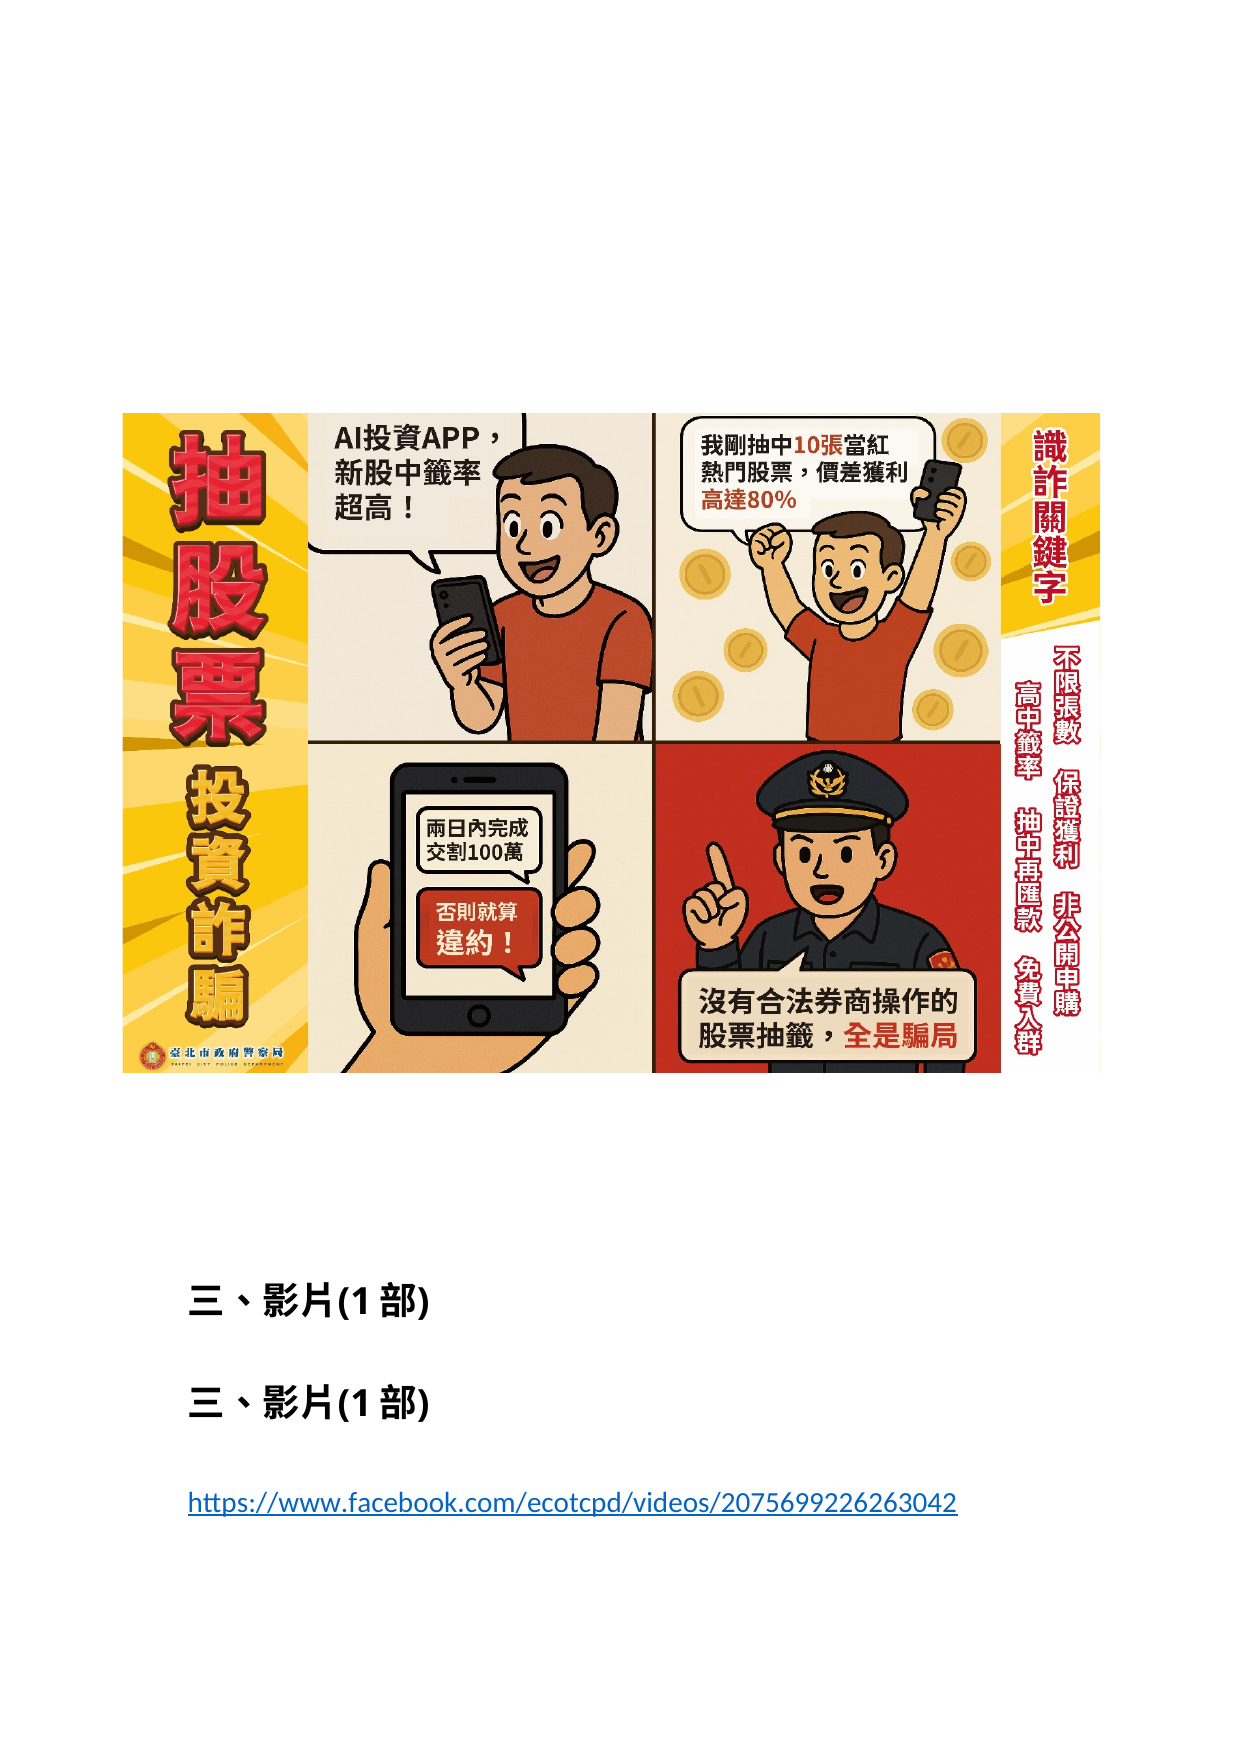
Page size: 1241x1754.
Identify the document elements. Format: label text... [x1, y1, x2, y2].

text 三、影片(1部) [187, 1257, 1053, 1319]
text https://www.facebook.com/ecotcpd/videos/2075699226263042 [187, 1460, 1053, 1523]
text 三、影片(1部) [187, 1358, 1053, 1421]
